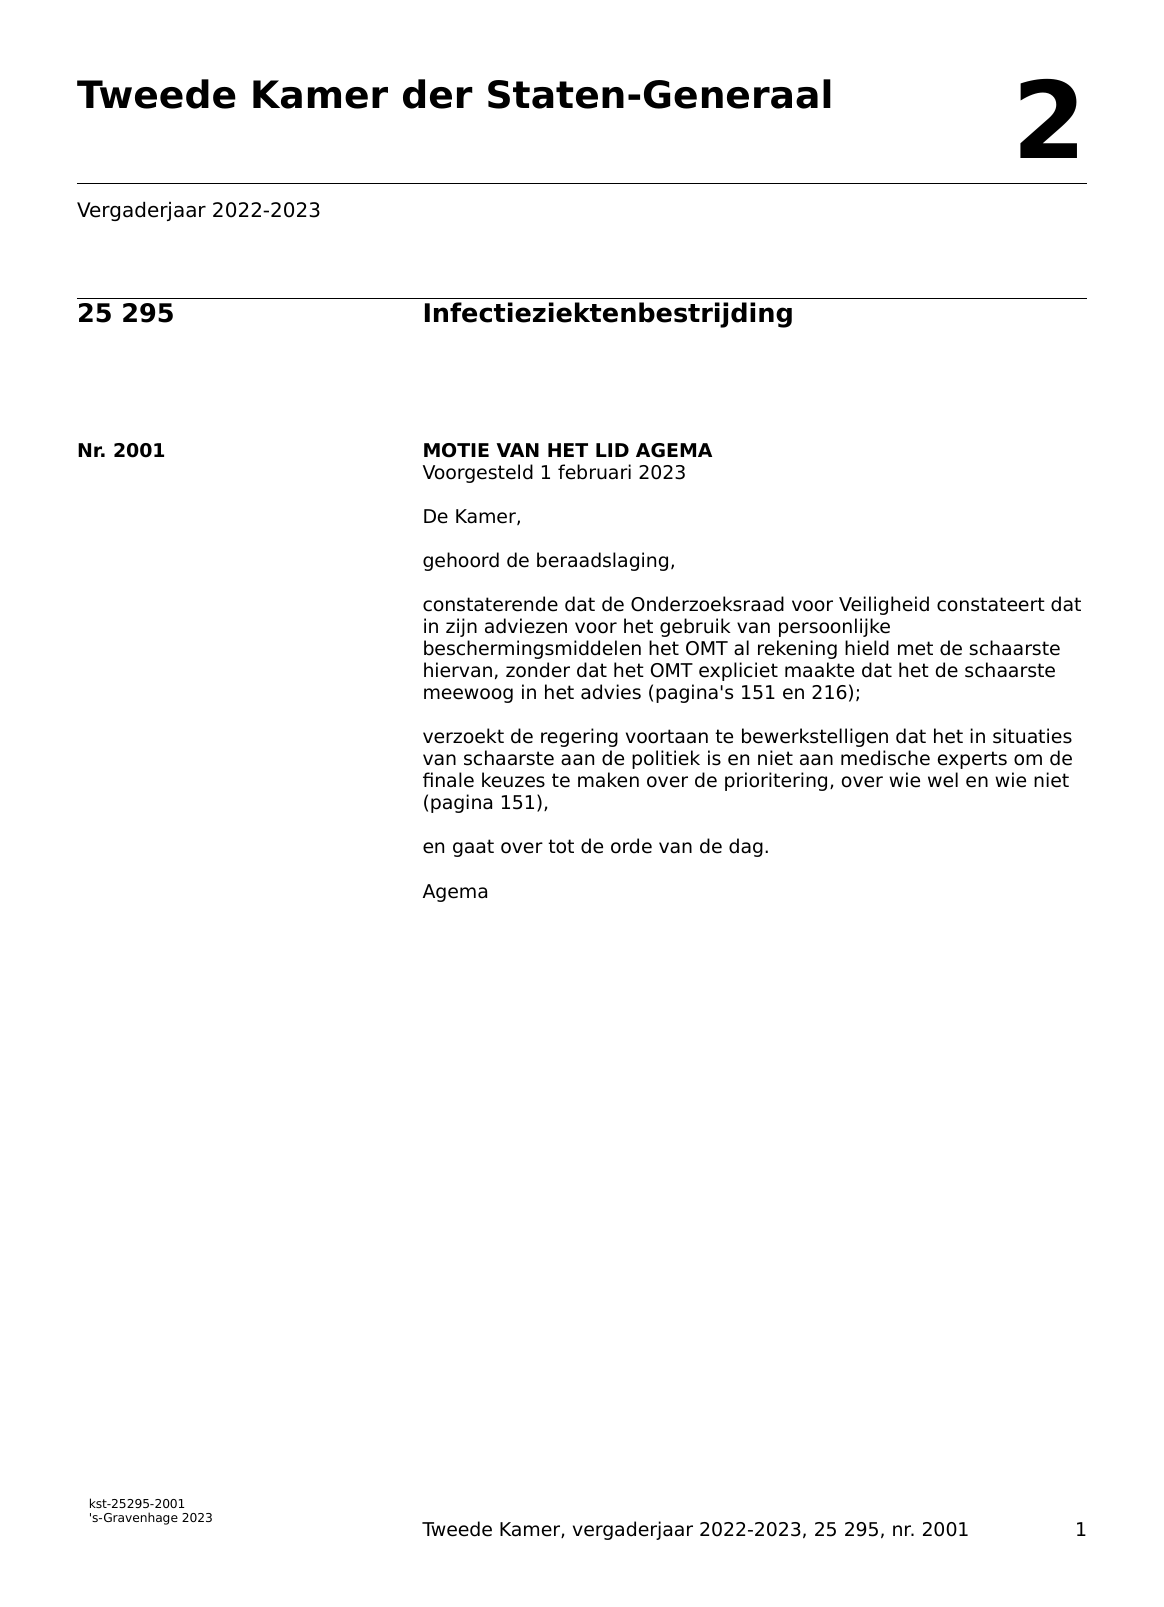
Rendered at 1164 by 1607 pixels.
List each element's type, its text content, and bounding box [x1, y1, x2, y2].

text 's-Gravenhage 2023 [88, 1511, 323, 1525]
text Voorgesteld 1 februari 2023 [422, 462, 1087, 484]
subtitle 25 295 Infectieziektenbestrijding [77, 299, 1087, 329]
text en gaat over tot de orde van de dag. [422, 836, 1087, 858]
text kst-25295-2001 [88, 1497, 323, 1511]
text gehoord de beraadslaging, [422, 550, 1087, 572]
table_header 2 [886, 59, 1087, 183]
text De Kamer, [422, 506, 1087, 528]
table_header Tweede Kamer der Staten-Generaal [77, 59, 886, 183]
table_cell Vergaderjaar 2022-2023 [77, 184, 1087, 298]
subtitle Nr. 2001 MOTIE VAN HET LID AGEMA [77, 440, 1087, 462]
text verzoekt de regering voortaan te bewerkstelligen dat het in situaties van schaarste aan de politiek is en niet aan medische experts om de finale keuzes te maken over de prioritering, over wie wel en wie niet (pagina 151), [422, 726, 1087, 814]
text Agema [422, 881, 1087, 902]
text constaterende dat de Onderzoeksraad voor Veiligheid constateert dat in zijn adviezen voor het gebruik van persoonlijke beschermingsmiddelen het OMT al rekening hield met de schaarste hiervan, zonder dat het OMT expliciet maakte dat het de schaarste meewoog in het advies (pagina's 151 en 216); [422, 594, 1087, 704]
